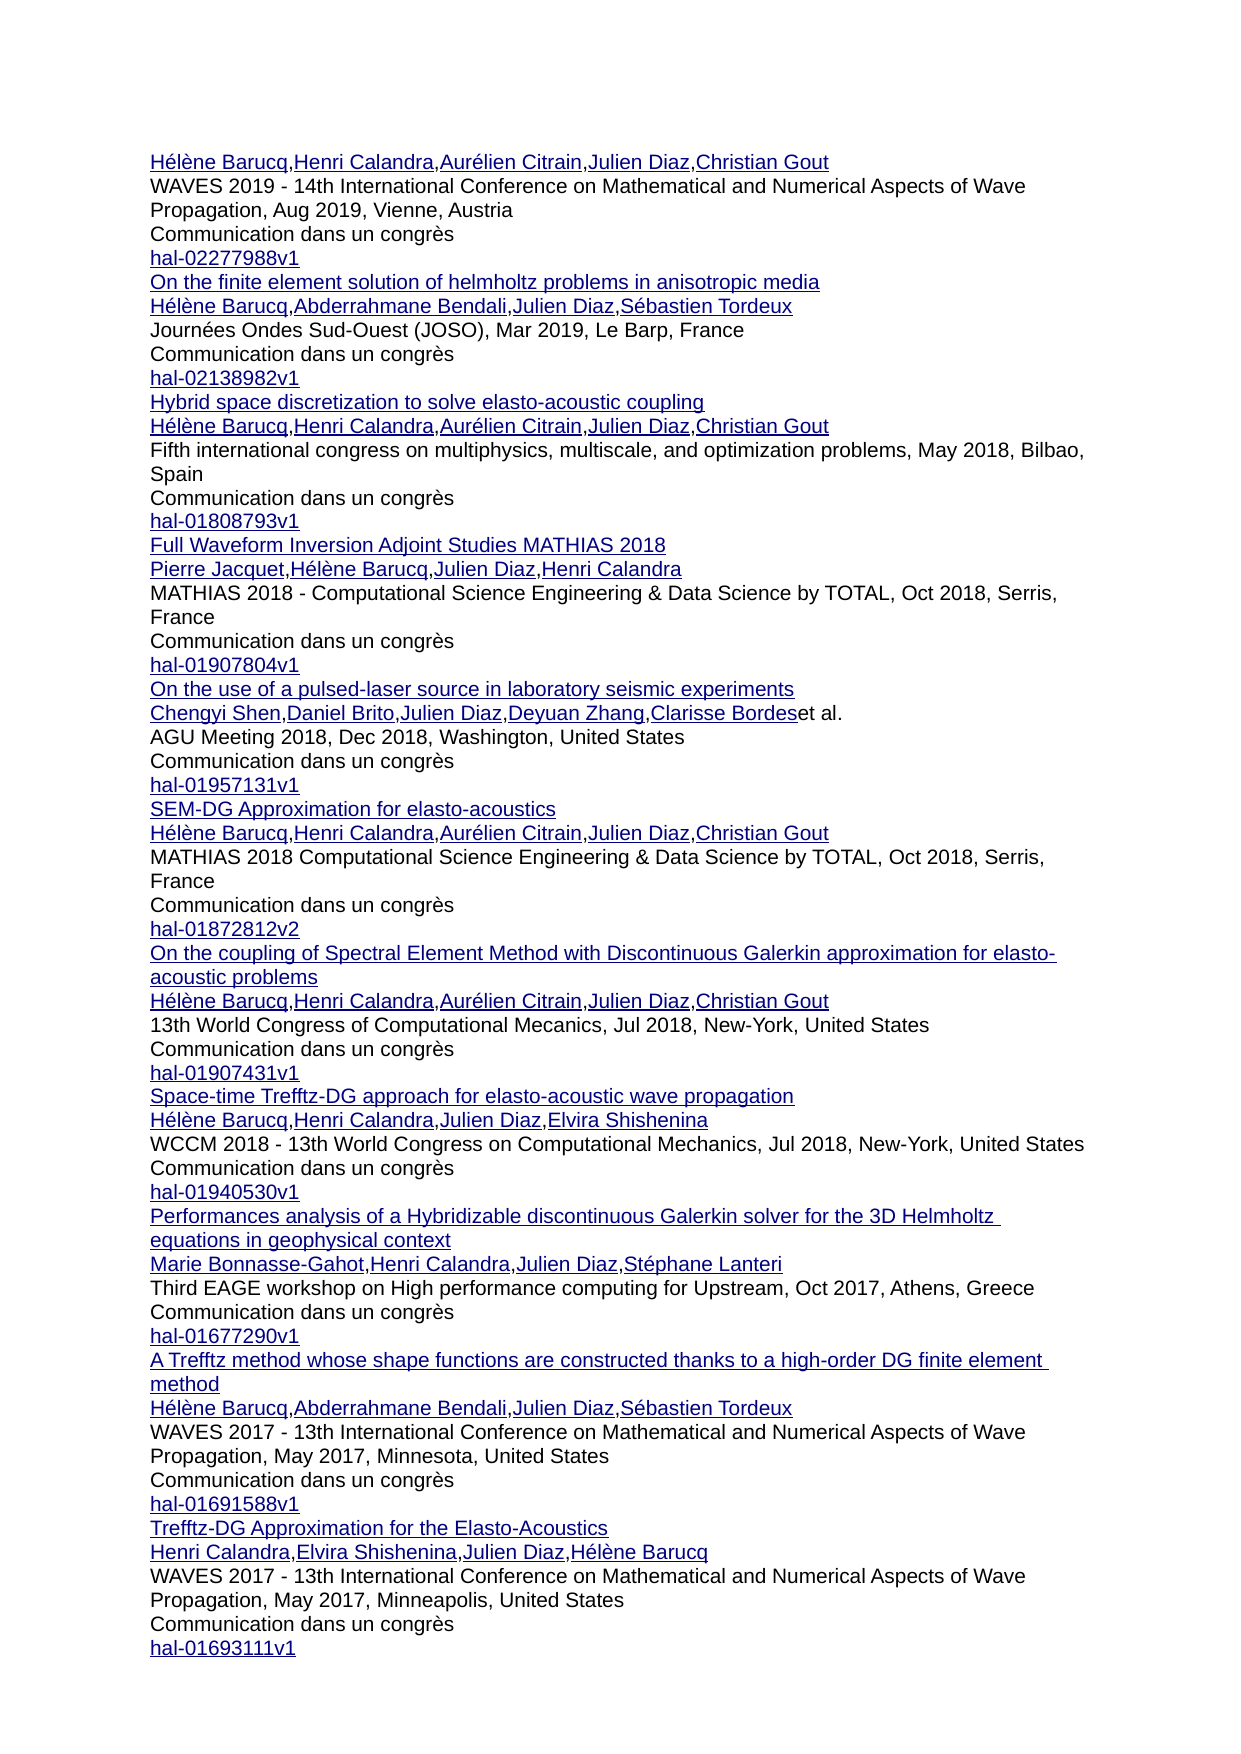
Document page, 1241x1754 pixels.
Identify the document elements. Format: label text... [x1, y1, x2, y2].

table_cell On the finite element solution of helmholtz problems in anisotropic media Hélène Barucq,Abderrahmane Bendali,Julien Diaz,Sébastien Tordeux Journées Ondes Sud-Ouest (JOSO), Mar 2019, Le Barp, France Communication dans un congrès hal-02138982v1 [150, 270, 1090, 389]
table_cell Full Waveform Inversion Adjoint Studies MATHIAS 2018 Pierre Jacquet,Hélène Barucq,Julien Diaz,Henri Calandra MATHIAS 2018 - Computational Science Engineering & Data Science by TOTAL, Oct 2018, Serris, France Communication dans un congrès hal-01907804v1 [150, 533, 1090, 677]
table_cell Space-time Trefftz-DG approach for elasto-acoustic wave propagation Hélène Barucq,Henri Calandra,Julien Diaz,Elvira Shishenina WCCM 2018 - 13th World Congress on Computational Mechanics, Jul 2018, New-York, United States Communication dans un congrès hal-01940530v1 [150, 1084, 1090, 1204]
table_cell Hélène Barucq,Henri Calandra,Aurélien Citrain,Julien Diaz,Christian Gout WAVES 2019 - 14th International Conference on Mathematical and Numerical Aspects of Wave Propagation, Aug 2019, Vienne, Austria Communication dans un congrès hal-02277988v1 [150, 150, 1090, 270]
table_cell Trefftz-DG Approximation for the Elasto-Acoustics Henri Calandra,Elvira Shishenina,Julien Diaz,Hélène Barucq WAVES 2017 - 13th International Conference on Mathematical and Numerical Aspects of Wave Propagation, May 2017, Minneapolis, United States Communication dans un congrès hal-01693111v1 [150, 1516, 1090, 1659]
table_cell SEM-DG Approximation for elasto-acoustics Hélène Barucq,Henri Calandra,Aurélien Citrain,Julien Diaz,Christian Gout MATHIAS 2018 Computational Science Engineering & Data Science by TOTAL, Oct 2018, Serris, France Communication dans un congrès hal-01872812v2 [150, 797, 1090, 941]
table_cell On the coupling of Spectral Element Method with Discontinuous Galerkin approximation for elasto-acoustic problems Hélène Barucq,Henri Calandra,Aurélien Citrain,Julien Diaz,Christian Gout 13th World Congress of Computational Mecanics, Jul 2018, New-York, United States Communication dans un congrès hal-01907431v1 [150, 941, 1090, 1084]
table_cell Hybrid space discretization to solve elasto-acoustic coupling Hélène Barucq,Henri Calandra,Aurélien Citrain,Julien Diaz,Christian Gout Fifth international congress on multiphysics, multiscale, and optimization problems, May 2018, Bilbao, Spain Communication dans un congrès hal-01808793v1 [150, 390, 1090, 533]
table_cell Performances analysis of a Hybridizable discontinuous Galerkin solver for the 3D Helmholtz equations in geophysical context Marie Bonnasse-Gahot,Henri Calandra,Julien Diaz,Stéphane Lanteri Third EAGE workshop on High performance computing for Upstream, Oct 2017, Athens, Greece Communication dans un congrès hal-01677290v1 [150, 1204, 1090, 1348]
table_cell A Trefftz method whose shape functions are constructed thanks to a high-order DG finite element method Hélène Barucq,Abderrahmane Bendali,Julien Diaz,Sébastien Tordeux WAVES 2017 - 13th International Conference on Mathematical and Numerical Aspects of Wave Propagation, May 2017, Minnesota, United States Communication dans un congrès hal-01691588v1 [150, 1348, 1090, 1516]
table_cell On the use of a pulsed-laser source in laboratory seismic experiments Chengyi Shen,Daniel Brito,Julien Diaz,Deyuan Zhang,Clarisse Bordeset al. AGU Meeting 2018, Dec 2018, Washington, United States Communication dans un congrès hal-01957131v1 [150, 677, 1090, 797]
